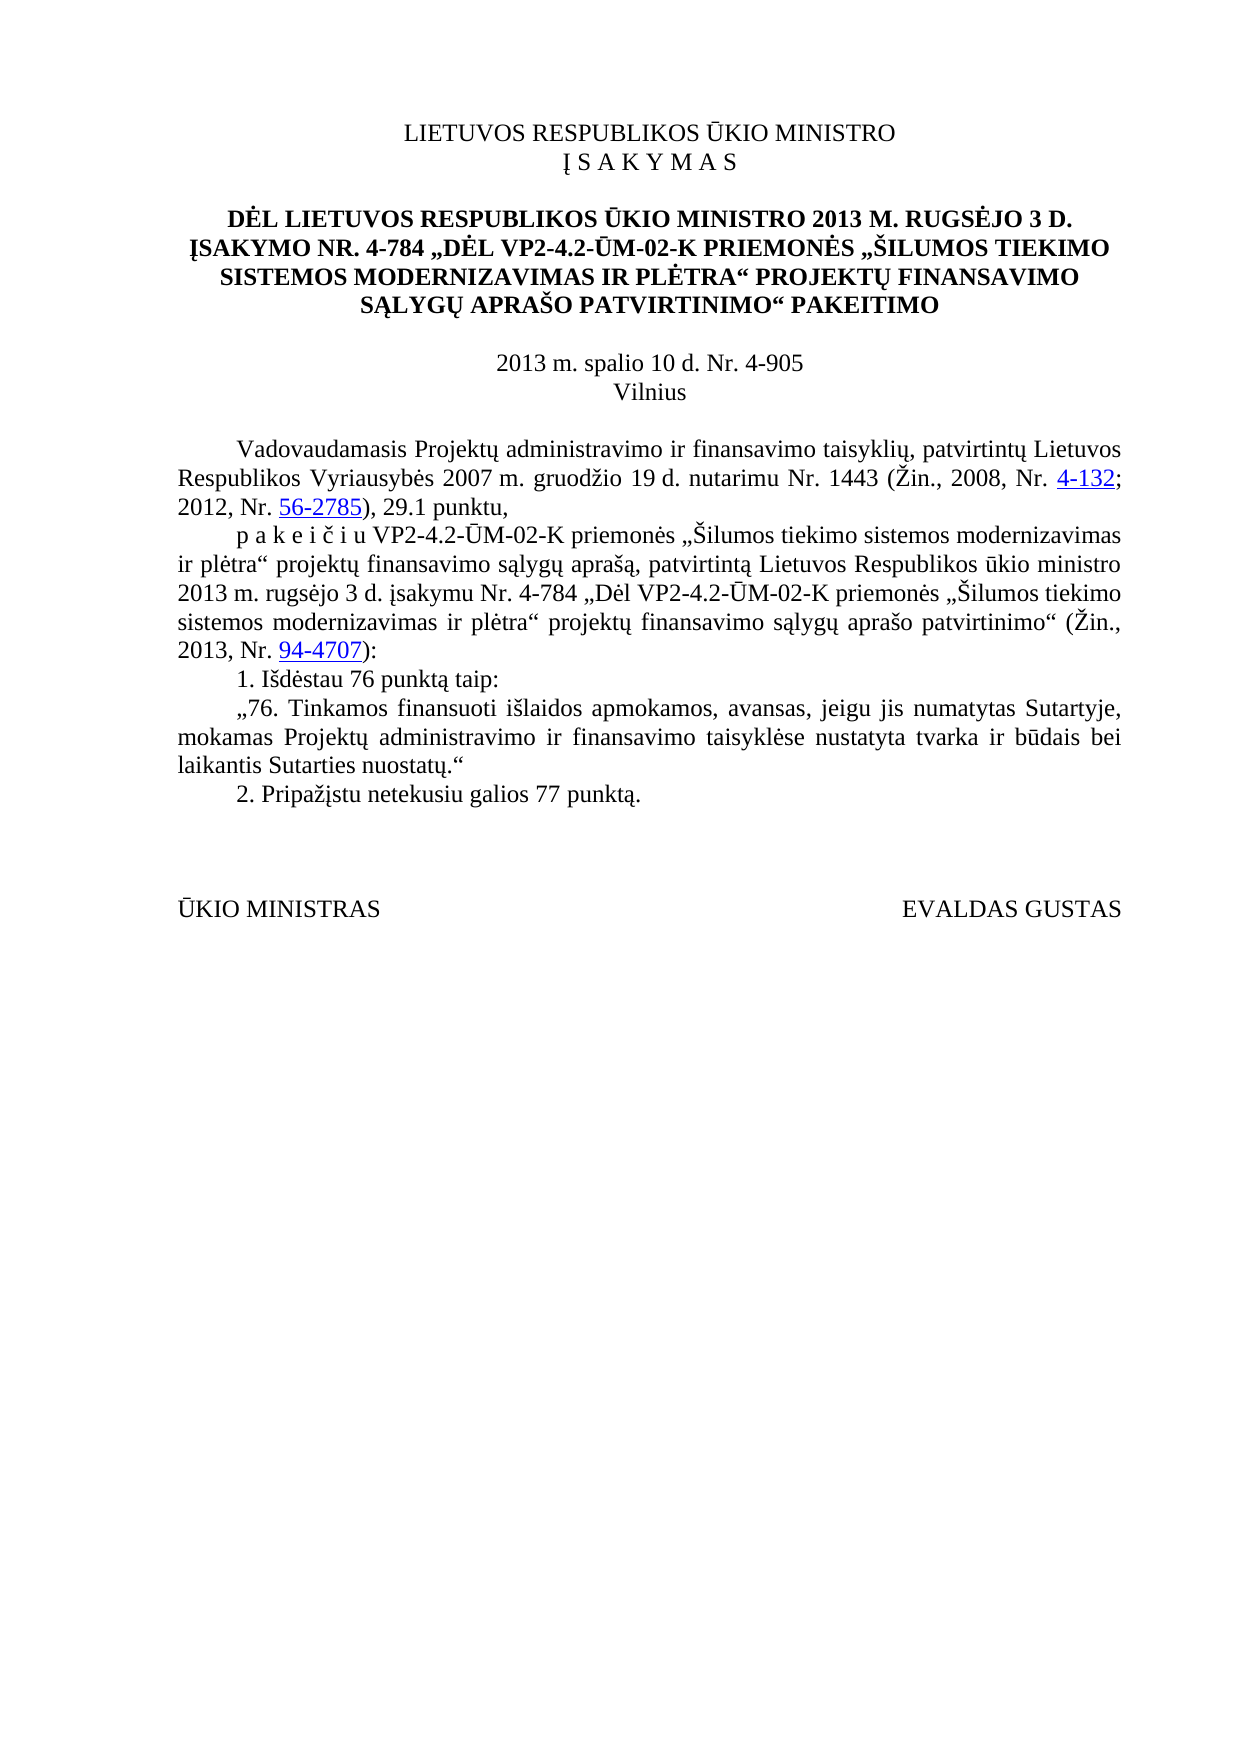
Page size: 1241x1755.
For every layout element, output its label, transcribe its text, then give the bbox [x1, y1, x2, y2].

text p a k e i č i u VP2-4.2-ŪM-02-K priemonės „Šilumos tiekimo sistemos modernizavimas ir plėtra“ projektų finansavimo sąlygų aprašą, patvirtintą Lietuvos Respublikos ūkio ministro 2013 m. rugsėjo 3 d. įsakymu Nr. 4-784 „Dėl VP2-4.2-ŪM-02-K priemonės „Šilumos tiekimo sistemos modernizavimas ir plėtra“ projektų finansavimo sąlygų aprašo patvirtinimo“ (Žin., 2013, Nr. 94-4707): [177, 521, 1122, 664]
text 1. Išdėstau 76 punktą taip: [177, 664, 1122, 693]
text 2013 m. spalio 10 d. Nr. 4-905 [177, 348, 1122, 377]
text Ūkio ministras Evaldas Gustas [177, 894, 1122, 923]
text Vadovaudamasis Projektų administravimo ir finansavimo taisyklių, patvirtintų Lietuvos Respublikos Vyriausybės 2007 m. gruodžio 19 d. nutarimu Nr. 1443 (Žin., 2008, Nr. 4-132; 2012, Nr. 56-2785), 29.1 punktu, [177, 434, 1122, 521]
text „76. Tinkamos finansuoti išlaidos apmokamos, avansas, jeigu jis numatytas Sutartyje, mokamas Projektų administravimo ir finansavimo taisyklėse nustatyta tvarka ir būdais bei laikantis Sutarties nuostatų.“ [177, 693, 1122, 779]
text 2. Pripažįstu netekusiu galios 77 punktą. [177, 779, 1122, 808]
text Vilnius [177, 377, 1122, 406]
text dėl lietuvos respublikos ūkio ministro 2013 m. rugsėjo 3 d. įsakymo nr. 4-784 „dėl vp2-4.2-ūm-02-K priemonės „Šilumos tiekimo sistemos modernizavimas ir plėtra“ projektų finansavimo sąlygų aprašo patvirtinimo“ pakeitimo [177, 204, 1122, 319]
text LIETUVOS RESPUBLIKOS ŪKIO MINISTRO [177, 118, 1122, 147]
text Į S A K Y M A S [177, 147, 1122, 176]
